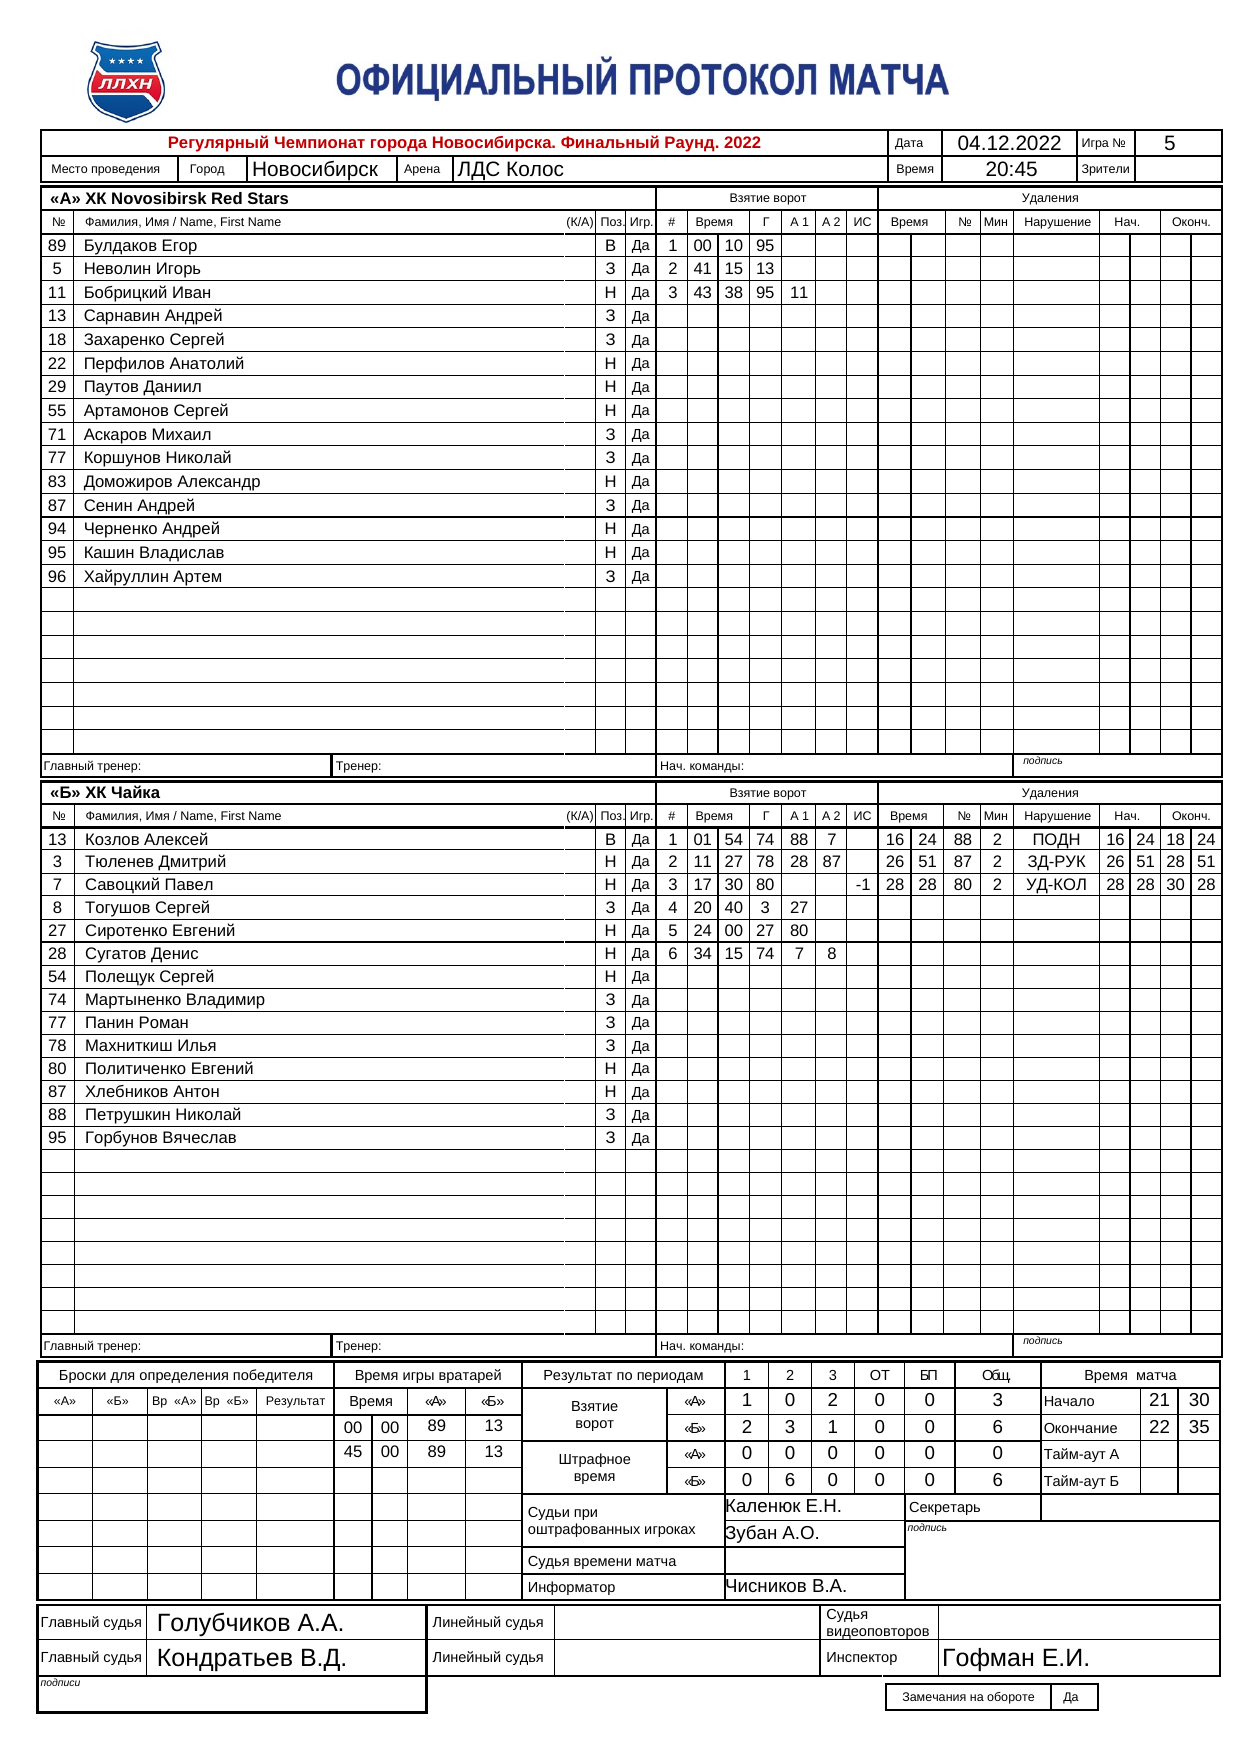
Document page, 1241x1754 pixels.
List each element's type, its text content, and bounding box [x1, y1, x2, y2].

table_cell [750, 612, 781, 634]
table_cell Хайруллин Артем [74, 565, 564, 587]
table_cell [1100, 305, 1129, 327]
table_cell [657, 470, 687, 493]
table_cell [1161, 541, 1190, 564]
table_cell [1161, 966, 1190, 987]
table_header Взятие ворот [657, 783, 877, 803]
table_cell 71 [42, 423, 73, 445]
table_cell [981, 281, 1013, 303]
table_cell [816, 1104, 846, 1126]
table_cell Чисников В.А. [726, 1575, 904, 1599]
table_cell [981, 1058, 1013, 1079]
table_cell [555, 1640, 819, 1675]
table_cell 87 [816, 850, 846, 872]
table_cell 11 [782, 281, 815, 303]
table_cell [981, 1127, 1013, 1149]
table_cell [688, 1288, 717, 1310]
table_cell [657, 518, 687, 540]
table_cell [1161, 1012, 1190, 1033]
table_cell [688, 305, 717, 327]
table_cell [944, 1173, 980, 1195]
table_cell [847, 636, 877, 658]
table_cell [981, 730, 1013, 753]
table_cell [657, 1081, 687, 1103]
table_cell [782, 1311, 815, 1333]
table_cell [750, 707, 781, 729]
table_cell [1014, 541, 1099, 564]
table_cell 8 [42, 896, 74, 918]
table_cell [782, 494, 815, 516]
table_cell [688, 989, 717, 1011]
table_cell [688, 1012, 717, 1033]
table_cell [879, 943, 910, 964]
table_cell 0 [769, 1442, 811, 1467]
table_cell [944, 1242, 980, 1264]
table_cell Да [626, 328, 655, 351]
table_cell ПОДН [1014, 829, 1099, 849]
table_cell Информатор [523, 1575, 724, 1599]
table_cell [1014, 1242, 1099, 1264]
table_cell [782, 235, 815, 256]
table_cell [1131, 588, 1160, 611]
table_cell [1192, 328, 1221, 351]
table_cell [879, 541, 910, 564]
table_cell З [596, 1127, 625, 1149]
table_cell 28 [1192, 874, 1221, 895]
table_cell [750, 1196, 781, 1218]
table_cell [879, 399, 910, 422]
table_cell [1100, 683, 1129, 706]
table_cell З [596, 1012, 625, 1033]
table_cell 0 [905, 1415, 954, 1440]
table_cell [1100, 376, 1129, 398]
table_cell [1131, 423, 1160, 445]
table_cell [626, 683, 655, 706]
table_cell 7 [816, 829, 846, 849]
table_cell [466, 1468, 521, 1493]
table_cell [847, 1242, 877, 1264]
table_cell Н [596, 352, 625, 374]
table_cell [688, 1058, 717, 1079]
table_cell [782, 1150, 815, 1172]
table_cell [944, 943, 980, 964]
table_cell Нач. [1100, 805, 1160, 826]
table_cell [782, 305, 815, 327]
table_cell [847, 943, 877, 964]
table_cell 2 [657, 257, 687, 280]
table_cell [879, 1219, 910, 1241]
table_cell [981, 636, 1013, 658]
table_cell [1014, 1127, 1099, 1149]
table_cell [1192, 257, 1221, 280]
table_cell Захаренко Сергей [74, 328, 564, 351]
table_cell [1161, 1104, 1190, 1126]
table_cell [1192, 305, 1221, 327]
table_cell [1192, 1219, 1221, 1241]
table_cell [879, 1242, 910, 1264]
table_cell [912, 659, 945, 682]
table_cell 45 [335, 1441, 371, 1467]
table_cell Да [626, 1127, 655, 1149]
table_cell [1100, 1219, 1129, 1241]
table_cell [657, 683, 687, 706]
table_cell [847, 1311, 877, 1333]
table_cell Да [626, 446, 655, 469]
table_cell [719, 376, 749, 398]
table_cell [42, 588, 73, 611]
table_cell А 1 [782, 805, 815, 826]
table_cell [847, 1150, 877, 1172]
table_cell [1192, 1012, 1221, 1033]
table_cell Поз. [596, 805, 625, 826]
table_cell [750, 470, 781, 493]
table_cell Неволин Игорь [74, 257, 564, 280]
table_header 1 [726, 1363, 768, 1387]
table_cell [816, 376, 846, 398]
table_cell [879, 1058, 910, 1079]
table_cell 35 [1179, 1415, 1219, 1440]
table_cell [1161, 565, 1190, 587]
table_cell [1161, 1081, 1190, 1103]
table_cell Да [626, 305, 655, 327]
table_cell [688, 1196, 717, 1218]
table_cell [1131, 352, 1160, 374]
table_cell 28 [879, 874, 910, 895]
table_cell Н [596, 376, 625, 398]
table_cell [408, 1468, 465, 1493]
table_cell [1131, 896, 1160, 918]
table_cell [782, 612, 815, 634]
table_cell 13 [750, 257, 781, 280]
table_cell 51 [912, 850, 943, 872]
table_cell [1161, 943, 1190, 964]
table_cell [847, 1127, 877, 1149]
table_cell [75, 1219, 564, 1241]
table_cell Н [596, 1058, 625, 1079]
table_cell Штрафное время [523, 1442, 666, 1493]
table_cell [847, 966, 877, 987]
table_cell Да [626, 376, 655, 398]
table_cell 1 [657, 829, 687, 849]
table_cell [912, 1104, 943, 1126]
table_cell [816, 588, 846, 611]
table_cell [1100, 423, 1129, 445]
table_cell [750, 1173, 781, 1195]
table_cell [782, 1035, 815, 1057]
table_cell [565, 612, 595, 634]
table_cell [719, 518, 749, 540]
table_cell [335, 1521, 371, 1546]
table_cell [750, 683, 781, 706]
table_cell 1 [657, 235, 687, 256]
table_cell [1192, 1265, 1221, 1287]
table_cell [782, 1265, 815, 1287]
table_cell [750, 494, 781, 516]
table_cell Да [626, 829, 655, 849]
table_cell [657, 1035, 687, 1057]
table_cell [719, 636, 749, 658]
table_cell 74 [42, 989, 74, 1011]
table_cell Да [626, 257, 655, 280]
table_cell 6 [956, 1468, 1040, 1493]
table_cell 8 [816, 943, 846, 964]
table_cell «А» [668, 1442, 724, 1467]
table_cell [1161, 235, 1190, 256]
table_cell [847, 920, 877, 941]
table_cell Тайм-аут А [1042, 1441, 1140, 1467]
table_cell [981, 1081, 1013, 1103]
table_cell [75, 1311, 564, 1333]
table_cell [981, 1196, 1013, 1218]
table_cell [1100, 541, 1129, 564]
table_cell [879, 636, 910, 658]
table_cell [944, 1150, 980, 1172]
table_cell [657, 707, 687, 729]
table_cell [750, 1311, 781, 1333]
table_cell 88 [944, 829, 980, 849]
table_cell [816, 636, 846, 658]
table_cell 00 [373, 1441, 407, 1467]
table_cell Гофман Е.И. [939, 1640, 1219, 1675]
table_cell [565, 1104, 595, 1126]
table_cell [879, 1173, 910, 1195]
table_cell [1014, 1081, 1099, 1103]
table_cell [75, 1173, 564, 1195]
table_cell [782, 446, 815, 469]
table_cell [657, 989, 687, 1011]
table_cell [782, 1081, 815, 1103]
table_cell [782, 1219, 815, 1241]
table_cell 27 [42, 920, 74, 941]
table_cell [750, 1081, 781, 1103]
table_header Результат по периодам [523, 1363, 724, 1387]
table_cell [1014, 1058, 1099, 1079]
table_cell [1192, 281, 1221, 303]
table_cell [565, 588, 595, 611]
table_cell 30 [719, 874, 749, 895]
table_cell 0 [905, 1468, 954, 1493]
table_cell [1100, 588, 1129, 611]
table_cell Нач. команды: [657, 1335, 1012, 1356]
table_cell [1161, 328, 1190, 351]
table_cell [847, 659, 877, 682]
table_cell [1192, 1150, 1221, 1172]
table_cell Секретарь [906, 1495, 1040, 1520]
table_cell [1014, 305, 1099, 327]
table_cell [74, 612, 564, 634]
table_header БП [905, 1363, 954, 1387]
table_cell [1100, 966, 1129, 987]
table_cell Судья времени матча [523, 1548, 724, 1573]
table_cell Черненко Андрей [74, 518, 564, 540]
table_cell [981, 1219, 1013, 1241]
table_cell [1192, 683, 1221, 706]
table_cell [408, 1521, 465, 1546]
table_cell [1100, 470, 1129, 493]
table_cell [1014, 376, 1099, 398]
table_cell Г [750, 211, 781, 233]
table_cell # [657, 805, 687, 826]
table_cell [1014, 1265, 1099, 1287]
table_cell [1131, 1058, 1160, 1079]
table_cell [883, 1677, 1220, 1681]
table_cell [1100, 1288, 1129, 1310]
table_cell [1100, 1012, 1129, 1033]
table_cell 13 [42, 305, 73, 327]
table_header Взятие ворот [657, 188, 877, 209]
table_cell [1131, 989, 1160, 1011]
table_cell 95 [750, 281, 781, 303]
table_cell [944, 1265, 980, 1287]
table_cell [626, 588, 655, 611]
table_cell [596, 1196, 625, 1218]
table_cell [657, 1012, 687, 1033]
table_header Замечания на обороте [887, 1685, 1050, 1709]
table_cell [565, 305, 595, 327]
table_cell [946, 257, 980, 280]
table_cell [1192, 1242, 1221, 1264]
table_cell Тайм-аут Б [1042, 1468, 1140, 1493]
table_cell [1131, 1012, 1160, 1033]
table_cell 28 [1161, 850, 1190, 872]
table_cell 0 [855, 1468, 904, 1493]
table_cell [688, 446, 717, 469]
table_cell [782, 541, 815, 564]
table_cell Зрители [1078, 157, 1134, 181]
table_cell [42, 1242, 74, 1264]
table_cell Линейный судья [428, 1640, 554, 1675]
table_cell [879, 352, 910, 374]
table_cell [1014, 399, 1099, 422]
table_cell [719, 989, 749, 1011]
table_cell 3 [956, 1389, 1040, 1413]
table_cell [912, 1265, 943, 1287]
table_cell [1192, 494, 1221, 516]
table_cell Зубан А.О. [726, 1521, 904, 1546]
table_cell 88 [782, 829, 815, 849]
table_cell 0 [855, 1442, 904, 1467]
table_cell [1161, 423, 1190, 445]
table_header 5 [1136, 131, 1221, 155]
table_cell [688, 707, 717, 729]
table_cell [750, 1219, 781, 1241]
table_cell Савоцкий Павел [75, 874, 564, 895]
table_cell З [596, 565, 625, 587]
table_cell [1192, 1035, 1221, 1057]
table_cell [750, 518, 781, 540]
table_header 04.12.2022 [943, 131, 1076, 155]
table_cell [719, 494, 749, 516]
table_cell [688, 588, 717, 611]
table_cell [39, 1574, 92, 1599]
table_cell 22 [42, 352, 73, 374]
table_cell [1100, 612, 1129, 634]
table_header Удаления [879, 188, 1221, 209]
table_cell [912, 328, 945, 351]
table_cell [719, 1035, 749, 1057]
table_cell [946, 470, 980, 493]
table_cell № [42, 211, 73, 233]
table_cell [42, 1150, 74, 1172]
table_cell [657, 328, 687, 351]
table_cell 26 [879, 850, 910, 872]
table_cell [879, 588, 910, 611]
table_cell [816, 423, 846, 445]
table_cell [565, 1196, 595, 1218]
table_cell [565, 896, 595, 918]
table_cell [42, 636, 73, 658]
table_cell [565, 328, 595, 351]
table_cell [1192, 1288, 1221, 1310]
table_cell [981, 943, 1013, 964]
table_cell Козлов Алексей [75, 829, 564, 849]
table_cell [565, 966, 595, 987]
table_cell [1131, 683, 1160, 706]
table_cell 41 [688, 257, 717, 280]
table_cell [719, 541, 749, 564]
table_cell [1131, 636, 1160, 658]
table_cell [879, 257, 910, 280]
table_cell [912, 257, 945, 280]
table_cell 15 [719, 943, 749, 964]
table_cell [1100, 989, 1129, 1011]
table_cell [1100, 235, 1129, 256]
table_cell З [596, 328, 625, 351]
table_cell З [596, 494, 625, 516]
table_cell [335, 1574, 371, 1599]
table_cell [946, 565, 980, 587]
table_cell [657, 588, 687, 611]
table_cell Н [596, 1081, 625, 1103]
table_cell Н [596, 399, 625, 422]
table_cell [1192, 1311, 1221, 1333]
table_cell [1131, 1242, 1160, 1264]
table_cell [565, 1127, 595, 1149]
table_cell [565, 1058, 595, 1079]
table_cell № [944, 805, 980, 826]
table_cell [1136, 157, 1221, 181]
table_cell Да [626, 850, 655, 872]
table_cell [1131, 235, 1160, 256]
table_cell [428, 1677, 882, 1711]
table_cell [1161, 1311, 1190, 1333]
table_cell [42, 659, 73, 682]
table_cell Поз. [596, 211, 625, 233]
table_cell Да [626, 943, 655, 964]
table_cell [816, 1196, 846, 1218]
table_cell [912, 896, 943, 918]
table_cell [719, 1196, 749, 1218]
table_cell 0 [726, 1442, 768, 1467]
table_cell [782, 565, 815, 587]
table_cell [657, 423, 687, 445]
table_cell [879, 989, 910, 1011]
table_cell 2 [726, 1415, 768, 1440]
table_cell Да [626, 494, 655, 516]
table_cell [782, 1058, 815, 1079]
table_cell [1192, 707, 1221, 729]
table_cell [1100, 446, 1129, 469]
table_cell [1192, 565, 1221, 587]
table_cell [981, 920, 1013, 941]
table_cell Да [626, 470, 655, 493]
table_cell [879, 518, 910, 540]
table_cell [565, 376, 595, 398]
table_cell [782, 730, 815, 753]
table_cell [657, 1219, 687, 1241]
table_cell [1192, 1081, 1221, 1103]
table_cell [912, 1219, 943, 1241]
table_cell [626, 636, 655, 658]
table_cell [1131, 659, 1160, 682]
table_cell Да [626, 281, 655, 303]
table_cell [981, 1265, 1013, 1287]
table_cell [912, 376, 945, 398]
table_cell [1192, 541, 1221, 564]
table_cell [1161, 588, 1190, 611]
table_cell [750, 565, 781, 587]
table_cell [1131, 470, 1160, 493]
table_cell Новосибирск [248, 157, 396, 181]
table_cell [912, 707, 945, 729]
table_cell [565, 541, 595, 564]
table_cell 83 [42, 470, 73, 493]
table_cell З [596, 305, 625, 327]
table_cell [719, 423, 749, 445]
table_cell [944, 966, 980, 987]
table_cell подпись [1014, 1335, 1221, 1356]
table_cell Да [626, 518, 655, 540]
table_cell 13 [466, 1441, 521, 1467]
table_cell [719, 1104, 749, 1126]
table_cell [1192, 376, 1221, 398]
table_cell [1192, 1173, 1221, 1195]
table_cell [1014, 707, 1099, 729]
table_cell 00 [335, 1416, 371, 1440]
table_cell [657, 446, 687, 469]
table_header «А» ХК Novosibirsk Red Stars [42, 188, 655, 209]
table_cell [1131, 707, 1160, 729]
table_cell [847, 352, 877, 374]
table_cell В [596, 829, 625, 849]
table_cell [946, 588, 980, 611]
table_cell 0 [905, 1442, 954, 1467]
table_cell «Б » [466, 1389, 521, 1413]
table_cell [719, 328, 749, 351]
table_cell 3 [42, 850, 74, 872]
table_cell [750, 1288, 781, 1310]
table_cell Петрушкин Николай [75, 1104, 564, 1126]
table_cell 0 [726, 1468, 768, 1493]
table_cell [1161, 612, 1190, 634]
table_cell [688, 1081, 717, 1103]
table_header Игра № [1078, 131, 1134, 155]
table_cell [688, 1150, 717, 1172]
table_cell [1192, 352, 1221, 374]
table_cell 78 [42, 1035, 74, 1057]
table_cell [1192, 1058, 1221, 1079]
table_cell [782, 470, 815, 493]
table_cell [1014, 943, 1099, 964]
table_cell [1100, 328, 1129, 351]
table_cell [565, 1242, 595, 1264]
table_cell [946, 659, 980, 682]
table_cell [626, 1265, 655, 1287]
table_cell [1100, 730, 1129, 753]
table_cell [1014, 1173, 1099, 1195]
table_cell 30 [1179, 1389, 1219, 1413]
table_cell [335, 1468, 371, 1493]
table_cell [750, 1012, 781, 1033]
table_cell [782, 1127, 815, 1149]
table_cell № [42, 805, 74, 826]
table_cell Доможиров Александр [74, 470, 564, 493]
table_cell [688, 1104, 717, 1126]
table_cell 4 [657, 896, 687, 918]
table_cell Н [596, 874, 625, 895]
table_cell [688, 659, 717, 682]
table_cell [816, 1242, 846, 1264]
table_cell Арена [398, 157, 452, 181]
table_cell [782, 1288, 815, 1310]
table_cell [42, 1265, 74, 1287]
table_cell [944, 989, 980, 1011]
table_cell [816, 1150, 846, 1172]
table_cell [981, 1173, 1013, 1195]
table_cell [596, 636, 625, 658]
table_cell [42, 1196, 74, 1218]
table_cell [657, 376, 687, 398]
table_cell [981, 328, 1013, 351]
table_cell [912, 1081, 943, 1103]
table_cell [1192, 1196, 1221, 1218]
table_cell Н [596, 281, 625, 303]
table_cell 10 [719, 235, 749, 256]
table_cell [1100, 1127, 1129, 1149]
table_cell [912, 1127, 943, 1149]
table_cell [981, 966, 1013, 987]
table_cell [981, 896, 1013, 918]
table_cell [750, 1058, 781, 1079]
table_cell Панин Роман [75, 1012, 564, 1033]
table_cell Вр «Б» [202, 1389, 256, 1413]
table_cell [912, 1196, 943, 1218]
table_cell З [596, 423, 625, 445]
table_cell [1161, 1127, 1190, 1149]
table_cell [1100, 518, 1129, 540]
table_cell [847, 565, 877, 587]
table_cell [946, 730, 980, 753]
table_cell [565, 1173, 595, 1195]
table_cell 21 [1141, 1389, 1177, 1413]
table_cell [847, 707, 877, 729]
table_cell А 1 [782, 211, 815, 233]
table_cell [1131, 943, 1160, 964]
table_cell [879, 328, 910, 351]
table_cell [750, 659, 781, 682]
table_cell [1131, 1035, 1160, 1057]
table_cell Нарушение [1014, 211, 1099, 233]
table_cell [596, 1150, 625, 1172]
table_cell [816, 235, 846, 256]
table_cell [688, 328, 717, 351]
table_cell [750, 446, 781, 469]
table_cell [565, 281, 595, 303]
table_cell [782, 636, 815, 658]
table_cell 77 [42, 446, 73, 469]
table_cell [657, 1173, 687, 1195]
table_cell «А» [39, 1389, 92, 1413]
table_cell [657, 636, 687, 658]
table_cell [782, 1242, 815, 1264]
table_cell [944, 1081, 980, 1103]
table_cell [42, 1311, 74, 1333]
table_header 3 [812, 1363, 854, 1387]
table_cell 6 [657, 943, 687, 964]
table_cell [565, 1035, 595, 1057]
table_cell Тренер: [333, 755, 655, 776]
table_cell З [596, 896, 625, 918]
table_cell 15 [719, 257, 749, 280]
table_cell 27 [750, 920, 781, 941]
table_cell [1131, 1265, 1160, 1287]
table_cell [847, 1012, 877, 1033]
table_cell 28 [42, 943, 74, 964]
table_cell [626, 612, 655, 634]
table_cell [688, 470, 717, 493]
table_cell [879, 1127, 910, 1149]
table_cell А 2 [816, 805, 846, 826]
table_cell [816, 541, 846, 564]
table_cell [1161, 281, 1190, 303]
table_cell [1192, 1127, 1221, 1149]
table_cell З [596, 446, 625, 469]
table_cell З [596, 257, 625, 280]
table_cell Нарушение [1014, 805, 1099, 826]
table_cell [946, 352, 980, 374]
table_cell [1192, 423, 1221, 445]
table_cell Сугатов Денис [75, 943, 564, 964]
table_cell 24 [1131, 829, 1160, 849]
table_cell Н [596, 518, 625, 540]
table_cell [565, 1081, 595, 1103]
table_cell [657, 541, 687, 564]
table_cell [1131, 305, 1160, 327]
table_cell [912, 470, 945, 493]
table_cell [1131, 966, 1160, 987]
table_cell [657, 1265, 687, 1287]
table_cell [816, 707, 846, 729]
table_cell [750, 1127, 781, 1149]
table_cell [1014, 446, 1099, 469]
table_cell Н [596, 943, 625, 964]
table_cell [466, 1521, 521, 1546]
table_cell [912, 494, 945, 516]
table_cell [981, 1012, 1013, 1033]
table_cell [719, 1058, 749, 1079]
table_cell [688, 730, 717, 753]
table_cell 51 [1192, 850, 1221, 872]
table_cell 13 [42, 829, 74, 849]
table_cell [1014, 1288, 1099, 1310]
table_cell Да [626, 1058, 655, 1079]
table_cell [816, 565, 846, 587]
table_cell Главный тренер: [42, 755, 330, 776]
table_cell 95 [42, 541, 73, 564]
table_cell [719, 1173, 749, 1195]
table_cell [981, 470, 1013, 493]
table_cell [1131, 1311, 1160, 1333]
table_cell [1042, 1495, 1219, 1520]
table_cell «А» [668, 1389, 724, 1413]
table_cell [981, 1311, 1013, 1333]
table_cell [782, 683, 815, 706]
table_cell подпись [1014, 755, 1221, 776]
table_cell (К/А) [565, 805, 595, 826]
table_cell [688, 1265, 717, 1287]
table_cell [148, 1468, 201, 1493]
table_cell [750, 328, 781, 351]
table_cell [750, 1265, 781, 1287]
table_cell [782, 874, 815, 895]
table_cell [912, 305, 945, 327]
table_cell (К/А) [565, 211, 595, 233]
table_cell [257, 1547, 333, 1573]
table_cell [42, 612, 73, 634]
table_cell Фамилия, Имя / Name, First Name [74, 211, 565, 233]
table_cell 01 [688, 829, 717, 849]
table_cell «Б» [93, 1389, 147, 1413]
table_cell [1100, 943, 1129, 964]
table_cell [657, 966, 687, 987]
table_cell [1179, 1468, 1219, 1493]
table_cell [335, 1494, 371, 1520]
table_cell [944, 896, 980, 918]
table_cell [1161, 376, 1190, 398]
table_header Общ. [956, 1363, 1040, 1387]
table_header 2 [769, 1363, 811, 1387]
table_cell [946, 399, 980, 422]
table_cell [946, 235, 980, 256]
table_cell [1100, 1173, 1129, 1195]
table_cell [1161, 257, 1190, 280]
table_cell [1131, 518, 1160, 540]
table_cell [782, 376, 815, 398]
table_cell 89 [42, 235, 73, 256]
table_cell УД-КОЛ [1014, 874, 1099, 895]
table_cell 28 [912, 874, 943, 895]
table_cell [847, 423, 877, 445]
table_cell [912, 966, 943, 987]
table_cell [565, 730, 595, 753]
table_cell [944, 1311, 980, 1333]
table_cell [981, 707, 1013, 729]
table_cell Фамилия, Имя / Name, First Name [75, 805, 565, 826]
table_cell [373, 1574, 407, 1599]
table_cell [565, 850, 595, 872]
table_cell [816, 1012, 846, 1033]
table_cell Да [626, 235, 655, 256]
table_cell Н [596, 920, 625, 941]
table_cell 27 [782, 896, 815, 918]
table_cell [1131, 376, 1160, 398]
table_cell Да [626, 541, 655, 564]
table_cell Тюленев Дмитрий [75, 850, 564, 872]
table_cell 3 [769, 1415, 811, 1440]
table_cell [1192, 1104, 1221, 1126]
table_cell [408, 1574, 465, 1599]
table_cell Тренер: [333, 1335, 655, 1356]
table_cell 95 [42, 1127, 74, 1149]
table_cell [1100, 1150, 1129, 1172]
table_cell [750, 730, 781, 753]
table_cell [879, 1081, 910, 1103]
table_cell [816, 659, 846, 682]
table_cell [565, 446, 595, 469]
table_cell [565, 1219, 595, 1241]
table_cell # [657, 211, 687, 233]
table_cell [657, 1242, 687, 1264]
table_cell [1192, 989, 1221, 1011]
table_cell [981, 518, 1013, 540]
table_cell [879, 896, 910, 918]
table_cell [1161, 989, 1190, 1011]
table_cell [782, 588, 815, 611]
table_cell Судьи при оштрафованных игроках [523, 1495, 724, 1546]
table_cell [912, 281, 945, 303]
table_cell 00 [719, 920, 749, 941]
table_cell [1131, 257, 1160, 280]
table_cell [981, 257, 1013, 280]
table_cell [1014, 257, 1099, 280]
table_cell [408, 1547, 465, 1573]
table_cell [565, 1265, 595, 1287]
table_cell [981, 235, 1013, 256]
table_cell 38 [719, 281, 749, 303]
table_cell [75, 1150, 564, 1172]
table_cell 22 [1141, 1415, 1177, 1440]
table_cell [879, 1196, 910, 1218]
table_cell [750, 399, 781, 422]
table_cell 30 [1161, 874, 1190, 895]
table_cell [1131, 494, 1160, 516]
table_cell [816, 1035, 846, 1057]
table_cell [202, 1416, 256, 1440]
table_cell [93, 1547, 147, 1573]
table_cell [946, 707, 980, 729]
table_cell [981, 659, 1013, 682]
table_cell З [596, 1104, 625, 1126]
table_cell [879, 707, 910, 729]
table_cell Бобрицкий Иван [74, 281, 564, 303]
table_cell [750, 376, 781, 398]
table_cell 0 [905, 1389, 954, 1413]
table_cell [847, 376, 877, 398]
table_cell Да [626, 399, 655, 422]
table_cell [257, 1416, 333, 1440]
table_cell [1014, 423, 1099, 445]
table_cell Да [626, 423, 655, 445]
table_cell [1161, 1288, 1190, 1310]
table_cell Коршунов Николай [74, 446, 564, 469]
table_cell [1100, 1311, 1129, 1333]
table_cell [939, 1606, 1219, 1639]
table_cell [816, 874, 846, 895]
table_cell Тогушов Сергей [75, 896, 564, 918]
table_cell [39, 1521, 92, 1546]
table_cell [626, 1150, 655, 1172]
table_cell 1 [812, 1415, 854, 1440]
table_cell [912, 612, 945, 634]
table_cell [1179, 1441, 1219, 1467]
table_cell [912, 1173, 943, 1195]
table_cell [782, 423, 815, 445]
table_cell [1131, 281, 1160, 303]
table_cell [981, 989, 1013, 1011]
table_cell Взятие ворот [523, 1389, 666, 1440]
table_cell [1014, 1104, 1099, 1126]
table_cell 24 [688, 920, 717, 941]
table_cell Перфилов Анатолий [74, 352, 564, 374]
table_cell Время [889, 157, 941, 181]
table_cell [946, 281, 980, 303]
table_cell 51 [1131, 850, 1160, 872]
table_cell [944, 1058, 980, 1079]
table_cell [1161, 896, 1190, 918]
table_cell [596, 683, 625, 706]
table_cell [1100, 1196, 1129, 1218]
table_cell [565, 659, 595, 682]
table_cell [1161, 305, 1190, 327]
table_cell [912, 518, 945, 540]
table_cell [912, 352, 945, 374]
table_cell [657, 399, 687, 422]
table_cell 18 [1161, 829, 1190, 849]
table_cell [750, 541, 781, 564]
table_cell 20 [688, 896, 717, 918]
table_cell [782, 399, 815, 422]
table_cell [1161, 470, 1190, 493]
table_cell [1014, 328, 1099, 351]
table_cell [719, 1265, 749, 1287]
table_cell [847, 281, 877, 303]
table_cell [912, 1242, 943, 1264]
table_cell 00 [373, 1416, 407, 1440]
table_cell «Б» [668, 1468, 724, 1493]
table_cell [1014, 730, 1099, 753]
table_cell 0 [812, 1442, 854, 1467]
table_cell Начало [1042, 1389, 1140, 1413]
table_cell [981, 305, 1013, 327]
table_cell [257, 1494, 333, 1520]
table_cell [1014, 518, 1099, 540]
table_cell [879, 565, 910, 587]
table_cell 55 [42, 399, 73, 422]
table_cell [39, 1441, 92, 1467]
table_cell [946, 612, 980, 634]
table_cell 3 [657, 874, 687, 895]
table_cell [750, 423, 781, 445]
table_cell Н [596, 850, 625, 872]
table_cell [74, 588, 564, 611]
table_cell [816, 1173, 846, 1195]
table_cell [1161, 1219, 1190, 1241]
table_cell [981, 446, 1013, 469]
table_cell [847, 541, 877, 564]
table_cell 43 [688, 281, 717, 303]
table_cell [1100, 896, 1129, 918]
table_cell [879, 423, 910, 445]
table_cell 54 [42, 966, 74, 987]
table_cell [912, 1012, 943, 1033]
table_cell 2 [981, 829, 1013, 849]
table_cell [912, 1311, 943, 1333]
table_cell [688, 683, 717, 706]
table_cell [944, 1288, 980, 1310]
table_cell [981, 376, 1013, 398]
table_cell [42, 683, 73, 706]
table_cell [782, 518, 815, 540]
table_cell [816, 989, 846, 1011]
table_cell [946, 305, 980, 327]
table_cell 80 [944, 874, 980, 895]
table_cell 20:45 [943, 157, 1076, 181]
table_cell [1161, 1035, 1190, 1057]
table_cell [688, 541, 717, 564]
table_cell Кондратьев В.Д. [147, 1640, 425, 1675]
table_cell Да [626, 896, 655, 918]
table_cell [657, 1196, 687, 1218]
table_header Время игры вратарей [335, 1363, 521, 1387]
table_cell ИС [847, 211, 877, 233]
table_cell 18 [42, 328, 73, 351]
table_cell [148, 1547, 201, 1573]
table_cell [373, 1547, 407, 1573]
table_cell [847, 730, 877, 753]
table_cell [981, 1035, 1013, 1057]
table_cell [1014, 588, 1099, 611]
table_cell [879, 730, 910, 753]
table_cell [816, 920, 846, 941]
table_cell 0 [769, 1389, 811, 1413]
table_cell [257, 1521, 333, 1546]
table_cell [466, 1494, 521, 1520]
table_cell [1100, 1104, 1129, 1126]
table_cell [1192, 446, 1221, 469]
table_cell [93, 1494, 147, 1520]
table_cell 27 [719, 850, 749, 872]
table_cell [912, 446, 945, 469]
table_cell [879, 612, 910, 634]
table_cell № [946, 211, 980, 233]
table_cell 40 [719, 896, 749, 918]
table_cell [750, 588, 781, 611]
table_cell [816, 399, 846, 422]
table_cell [750, 1150, 781, 1172]
table_cell [816, 352, 846, 374]
table_cell [657, 612, 687, 634]
table_cell [719, 966, 749, 987]
table_cell [688, 423, 717, 445]
table_cell [1100, 281, 1129, 303]
table_cell Вр «А» [148, 1389, 201, 1413]
table_cell 87 [42, 1081, 74, 1103]
table_cell Результат [257, 1389, 333, 1413]
table_header Время матча [1042, 1363, 1219, 1387]
table_cell [626, 1242, 655, 1264]
table_cell [726, 1548, 904, 1573]
table_cell [912, 423, 945, 445]
table_header ОТ [855, 1363, 904, 1387]
table_cell [719, 1219, 749, 1241]
table_cell [946, 376, 980, 398]
table_cell [1192, 920, 1221, 941]
table_cell Да [626, 1081, 655, 1103]
table_cell [688, 1035, 717, 1057]
table_cell [596, 1265, 625, 1287]
table_cell [719, 446, 749, 469]
table_cell [1014, 494, 1099, 516]
table_cell [981, 399, 1013, 422]
table_cell [657, 1104, 687, 1126]
table_cell [335, 1547, 371, 1573]
table_cell [719, 305, 749, 327]
table_cell [688, 565, 717, 587]
table_cell [93, 1441, 147, 1467]
table_cell [719, 1081, 749, 1103]
table_cell [946, 494, 980, 516]
table_cell А 2 [816, 211, 846, 233]
table_cell [626, 659, 655, 682]
table_cell Кашин Владислав [74, 541, 564, 564]
table_cell [657, 1150, 687, 1172]
table_cell 87 [42, 494, 73, 516]
table_cell [1161, 659, 1190, 682]
table_cell [847, 1058, 877, 1079]
table_cell [75, 1242, 564, 1264]
table_cell [1131, 920, 1160, 941]
table_cell [565, 707, 595, 729]
table_cell [1100, 1058, 1129, 1079]
picture [5, 28, 1179, 129]
table_cell [466, 1547, 521, 1573]
table_cell [75, 1288, 564, 1310]
table_cell [879, 494, 910, 516]
table_cell [1014, 989, 1099, 1011]
table_cell [1131, 1219, 1160, 1241]
table_cell [42, 730, 73, 753]
table_cell [782, 1173, 815, 1195]
table_cell [1014, 1035, 1099, 1057]
table_cell [93, 1574, 147, 1599]
table_cell [879, 1311, 910, 1333]
table_cell [565, 518, 595, 540]
table_cell [1192, 943, 1221, 964]
table_cell Сарнавин Андрей [74, 305, 564, 327]
table_cell [657, 730, 687, 753]
table_cell ИС [847, 805, 877, 826]
table_cell подпись [906, 1522, 1219, 1599]
table_cell [847, 1035, 877, 1057]
table_cell Время [879, 805, 943, 826]
table_cell [1161, 1058, 1190, 1079]
table_cell 74 [750, 829, 781, 849]
table_cell 00 [688, 235, 717, 256]
table_cell Главный судья [39, 1606, 146, 1639]
table_cell 26 [1100, 850, 1129, 872]
table_cell [847, 257, 877, 280]
table_cell [1131, 399, 1160, 422]
table_cell В [596, 235, 625, 256]
table_cell [202, 1574, 256, 1599]
table_cell [750, 1035, 781, 1057]
table_cell [1100, 352, 1129, 374]
table_cell [946, 518, 980, 540]
table_cell [1192, 636, 1221, 658]
table_cell [847, 1219, 877, 1241]
table_cell [912, 730, 945, 753]
table_cell [782, 352, 815, 374]
table_cell [847, 235, 877, 256]
table_cell подписи [39, 1677, 425, 1711]
table_cell [719, 1311, 749, 1333]
table_cell [1014, 565, 1099, 587]
table_cell [596, 1242, 625, 1264]
table_cell [42, 1173, 74, 1195]
table_cell [466, 1574, 521, 1599]
table_cell [944, 1012, 980, 1033]
table_cell [847, 305, 877, 327]
table_cell [565, 989, 595, 1011]
table_cell [750, 305, 781, 327]
table_cell [719, 1150, 749, 1172]
table_cell Да [626, 989, 655, 1011]
table_cell [39, 1547, 92, 1573]
table_cell [1161, 730, 1190, 753]
table_cell [981, 494, 1013, 516]
table_cell [816, 730, 846, 753]
table_cell [1100, 659, 1129, 682]
table_cell [981, 1242, 1013, 1264]
table_cell [688, 1219, 717, 1241]
table_cell [626, 1219, 655, 1241]
table_cell [626, 1288, 655, 1310]
table_cell [946, 541, 980, 564]
table_cell 0 [855, 1389, 904, 1413]
table_cell 3 [657, 281, 687, 303]
table_cell [946, 423, 980, 445]
table_cell [596, 707, 625, 729]
table_cell 5 [657, 920, 687, 941]
table_cell 6 [956, 1415, 1040, 1440]
table_cell [565, 470, 595, 493]
table_cell [39, 1416, 92, 1440]
table_cell [1100, 1242, 1129, 1264]
table_cell [688, 1242, 717, 1264]
table_cell [750, 1104, 781, 1126]
table_cell Да [626, 1012, 655, 1033]
table_cell [39, 1468, 92, 1493]
table_cell [565, 1150, 595, 1172]
table_cell [1100, 1265, 1129, 1287]
table_cell [719, 730, 749, 753]
table_cell [93, 1416, 147, 1440]
table_cell [1100, 636, 1129, 658]
table_cell Паутов Даниил [74, 376, 564, 398]
table_cell [719, 352, 749, 374]
table_cell [1161, 1173, 1190, 1195]
table_cell [946, 636, 980, 658]
table_cell [816, 1058, 846, 1079]
table_cell [879, 376, 910, 398]
table_cell [981, 423, 1013, 445]
table_cell 28 [782, 850, 815, 872]
table_cell Нач. команды: [657, 755, 1012, 776]
table_cell [912, 1035, 943, 1057]
table_cell Нач. [1100, 211, 1160, 233]
table_cell [74, 636, 564, 658]
table_cell Сенин Андрей [74, 494, 564, 516]
table_cell [879, 470, 910, 493]
table_cell [981, 565, 1013, 587]
table_cell [1131, 541, 1160, 564]
table_cell 13 [466, 1416, 521, 1440]
table_cell 0 [956, 1442, 1040, 1467]
table_cell [1161, 494, 1190, 516]
table_cell 2 [981, 874, 1013, 895]
table_cell [1131, 565, 1160, 587]
table_cell Каленюк Е.Н. [726, 1495, 904, 1520]
table_cell 54 [719, 829, 749, 849]
table_cell [1131, 1196, 1160, 1218]
table_cell [1161, 707, 1190, 729]
table_cell Время [335, 1389, 407, 1413]
table_cell 89 [408, 1441, 465, 1467]
table_cell [912, 989, 943, 1011]
table_cell [657, 659, 687, 682]
table_cell [202, 1468, 256, 1493]
table_cell [816, 446, 846, 469]
table_cell [847, 1104, 877, 1126]
table_cell Н [596, 966, 625, 987]
table_cell [981, 683, 1013, 706]
table_cell Да [626, 874, 655, 895]
table_cell [1141, 1441, 1177, 1467]
table_cell [847, 896, 877, 918]
table_cell [1100, 1035, 1129, 1057]
table_cell [879, 281, 910, 303]
table_cell Да [626, 920, 655, 941]
table_cell Г [750, 805, 781, 826]
table_cell Да [626, 966, 655, 987]
table_cell [1192, 966, 1221, 987]
table_cell Сиротенко Евгений [75, 920, 564, 941]
table_cell [782, 1104, 815, 1126]
table_cell 77 [42, 1012, 74, 1033]
table_cell Да [626, 565, 655, 587]
table_cell [912, 541, 945, 564]
table_cell [596, 1311, 625, 1333]
table_cell 29 [42, 376, 73, 398]
table_cell «Б» [668, 1415, 724, 1440]
table_cell [719, 565, 749, 587]
table_cell Махниткиш Илья [75, 1035, 564, 1057]
table_cell [148, 1574, 201, 1599]
table_cell [946, 446, 980, 469]
table_cell Н [596, 541, 625, 564]
table_cell [565, 1012, 595, 1033]
table_cell [981, 352, 1013, 374]
table_cell [847, 494, 877, 516]
table_cell [1014, 281, 1099, 303]
table_cell [1014, 920, 1099, 941]
table_cell [879, 235, 910, 256]
table_cell [719, 1012, 749, 1033]
table_cell Мин [981, 805, 1013, 826]
table_cell [1100, 565, 1129, 587]
table_cell [1131, 612, 1160, 634]
table_cell [847, 683, 877, 706]
table_cell Игр. [626, 805, 655, 826]
table_cell [74, 683, 564, 706]
table_cell [565, 636, 595, 658]
table_cell [1100, 707, 1129, 729]
table_cell [596, 612, 625, 634]
table_cell [944, 1127, 980, 1149]
table_cell [1100, 1081, 1129, 1103]
table_cell [782, 707, 815, 729]
table_cell [1192, 612, 1221, 634]
table_cell [981, 1104, 1013, 1126]
table_cell [596, 588, 625, 611]
table_cell 88 [42, 1104, 74, 1126]
table_cell [816, 470, 846, 493]
table_cell [75, 1265, 564, 1287]
table_cell [93, 1521, 147, 1546]
table_cell [719, 1242, 749, 1264]
table_cell Время [688, 211, 749, 233]
table_cell 94 [42, 518, 73, 540]
table_cell [565, 1288, 595, 1310]
table_header Дата [889, 131, 941, 155]
table_cell [847, 1196, 877, 1218]
table_cell [596, 1288, 625, 1310]
table_cell [1192, 730, 1221, 753]
table_cell [750, 989, 781, 1011]
table_cell Инспектор [821, 1640, 938, 1675]
table_cell Город [179, 157, 246, 181]
table_cell [879, 683, 910, 706]
table_cell [148, 1441, 201, 1467]
table_cell [944, 1104, 980, 1126]
table_cell [93, 1468, 147, 1493]
table_cell [42, 1288, 74, 1310]
table_cell [657, 1058, 687, 1079]
table_cell [596, 659, 625, 682]
table_cell [1014, 636, 1099, 658]
table_cell [816, 1311, 846, 1333]
table_cell [74, 707, 564, 729]
table_cell [912, 588, 945, 611]
table_cell ЗД-РУК [1014, 850, 1099, 872]
table_cell [1131, 1127, 1160, 1149]
table_cell 24 [1192, 829, 1221, 849]
table_cell [816, 966, 846, 987]
table_cell [565, 423, 595, 445]
table_cell [847, 612, 877, 634]
table_cell 5 [42, 257, 73, 280]
table_cell [847, 518, 877, 540]
table_cell [816, 1081, 846, 1103]
table_cell 11 [42, 281, 73, 303]
table_cell [688, 399, 717, 422]
table_cell [202, 1494, 256, 1520]
table_cell [688, 518, 717, 540]
table_cell [42, 707, 73, 729]
table_cell [1014, 1012, 1099, 1033]
table_cell Да [626, 1035, 655, 1057]
table_cell Окончание [1042, 1415, 1140, 1440]
table_cell 16 [1100, 829, 1129, 849]
table_cell [1192, 659, 1221, 682]
table_cell [565, 829, 595, 849]
table_cell [879, 446, 910, 469]
table_cell [202, 1547, 256, 1573]
table_cell [847, 829, 877, 849]
table_cell [1161, 920, 1190, 941]
table_cell [816, 896, 846, 918]
table_cell З [596, 989, 625, 1011]
table_cell [657, 1311, 687, 1333]
table_cell 17 [688, 874, 717, 895]
table_cell [596, 1219, 625, 1241]
table_cell [816, 328, 846, 351]
table_cell [148, 1416, 201, 1440]
table_cell [1014, 1219, 1099, 1241]
table_cell [719, 612, 749, 634]
table_cell [1161, 1265, 1190, 1287]
table_cell Судья видеоповторов [821, 1606, 938, 1639]
table_cell [657, 1127, 687, 1149]
table_cell З [596, 1035, 625, 1057]
table_cell [1014, 1311, 1099, 1333]
table_cell [626, 707, 655, 729]
table_cell [847, 588, 877, 611]
table_cell [1131, 328, 1160, 351]
table_cell [373, 1494, 407, 1520]
table_cell [750, 352, 781, 374]
table_cell [1014, 235, 1099, 256]
table_cell [847, 1265, 877, 1287]
table_cell [688, 1173, 717, 1195]
table_header Да [1052, 1685, 1097, 1709]
table_cell [202, 1521, 256, 1546]
table_cell [626, 1173, 655, 1195]
table_cell Главный тренер: [42, 1335, 330, 1356]
table_cell [847, 446, 877, 469]
table_cell 0 [812, 1468, 854, 1493]
table_cell [1014, 612, 1099, 634]
table_cell [565, 943, 595, 964]
table_cell Да [626, 1104, 655, 1126]
table_cell [782, 328, 815, 351]
table_cell [816, 518, 846, 540]
table_cell 74 [750, 943, 781, 964]
table_cell [719, 1288, 749, 1310]
table_cell [1100, 494, 1129, 516]
table_cell [688, 376, 717, 398]
table_cell [74, 730, 564, 753]
table_cell [688, 1311, 717, 1333]
table_cell [257, 1574, 333, 1599]
table_cell 78 [750, 850, 781, 872]
table_cell [42, 1219, 74, 1241]
table_cell [816, 1219, 846, 1241]
table_cell [944, 1035, 980, 1057]
table_cell [816, 494, 846, 516]
table_header Броски для определения победителя [39, 1363, 333, 1387]
table_cell Мартыненко Владимир [75, 989, 564, 1011]
table_cell [946, 328, 980, 351]
table_cell [816, 612, 846, 634]
table_cell [596, 730, 625, 753]
table_cell [688, 636, 717, 658]
table_cell [596, 1173, 625, 1195]
table_cell [1014, 659, 1099, 682]
table_cell [981, 588, 1013, 611]
table_cell «А» [408, 1389, 465, 1413]
table_cell [816, 683, 846, 706]
table_cell [782, 966, 815, 987]
table_cell [74, 659, 564, 682]
table_cell [879, 966, 910, 987]
table_cell [879, 305, 910, 327]
table_cell [1100, 920, 1129, 941]
table_cell [1014, 1196, 1099, 1218]
table_cell [657, 305, 687, 327]
table_cell Время [688, 805, 749, 826]
table_cell 24 [912, 829, 943, 849]
table_cell [816, 257, 846, 280]
table_cell -1 [847, 874, 877, 895]
table_cell [981, 541, 1013, 564]
table_cell 96 [42, 565, 73, 587]
table_cell [202, 1441, 256, 1467]
table_cell [981, 1288, 1013, 1310]
table_cell [816, 1265, 846, 1287]
table_header Регулярный Чемпионат города Новосибирска. Финальный Раунд. 2022 [42, 131, 887, 155]
table_cell [912, 565, 945, 587]
table_cell [1014, 352, 1099, 374]
table_cell [1192, 896, 1221, 918]
table_cell [879, 1150, 910, 1172]
table_cell [750, 636, 781, 658]
table_cell Горбунов Вячеслав [75, 1127, 564, 1149]
table_cell [1192, 470, 1221, 493]
table_cell [1014, 470, 1099, 493]
table_cell Оконч. [1161, 805, 1221, 826]
table_cell [912, 683, 945, 706]
table_cell [912, 920, 943, 941]
table_cell [847, 1081, 877, 1103]
table_cell [626, 1311, 655, 1333]
table_cell [912, 235, 945, 256]
table_cell [1014, 966, 1099, 987]
table_cell 16 [879, 829, 910, 849]
table_cell [719, 1127, 749, 1149]
table_cell Н [596, 470, 625, 493]
table_cell [1014, 683, 1099, 706]
table_cell [782, 257, 815, 280]
table_cell [1161, 1242, 1190, 1264]
table_cell [1161, 518, 1190, 540]
table_cell Главный судья [39, 1640, 146, 1675]
table_cell Игр. [626, 211, 655, 233]
table_cell 7 [782, 943, 815, 964]
table_cell 80 [782, 920, 815, 941]
table_cell 80 [42, 1058, 74, 1079]
table_cell [782, 659, 815, 682]
table_cell 7 [42, 874, 74, 895]
table_cell [257, 1441, 333, 1467]
table_cell [626, 1196, 655, 1218]
table_cell [879, 1288, 910, 1310]
table_cell [565, 920, 595, 941]
table_cell [1161, 399, 1190, 422]
table_cell [1192, 588, 1221, 611]
table_cell [816, 305, 846, 327]
table_cell [75, 1196, 564, 1218]
table_cell [879, 1265, 910, 1287]
table_cell [719, 707, 749, 729]
table_cell [719, 683, 749, 706]
table_cell [1192, 399, 1221, 422]
table_cell [847, 850, 877, 872]
table_header Удаления [879, 783, 1221, 803]
table_cell [565, 683, 595, 706]
table_cell [1131, 1150, 1160, 1172]
table_cell [626, 730, 655, 753]
table_cell [879, 659, 910, 682]
table_cell [816, 1127, 846, 1149]
table_cell [782, 1196, 815, 1218]
table_cell 2 [657, 850, 687, 872]
table_cell [912, 1058, 943, 1079]
table_cell [879, 920, 910, 941]
table_cell [981, 612, 1013, 634]
table_cell [981, 1150, 1013, 1172]
table_cell [148, 1494, 201, 1520]
table_cell [816, 281, 846, 303]
table_cell [39, 1494, 92, 1520]
table_cell 34 [688, 943, 717, 964]
table_cell [912, 943, 943, 964]
table_cell [782, 1012, 815, 1033]
table_cell [565, 494, 595, 516]
table_cell [657, 565, 687, 587]
table_cell [657, 352, 687, 374]
table_cell [257, 1468, 333, 1493]
table_cell 87 [944, 850, 980, 872]
table_cell [1192, 518, 1221, 540]
table_cell [750, 966, 781, 987]
table_cell [657, 1288, 687, 1310]
table_cell Линейный судья [428, 1606, 554, 1639]
table_cell [912, 1288, 943, 1310]
table_cell Мин [981, 211, 1013, 233]
table_cell [555, 1606, 819, 1639]
table_cell [1192, 235, 1221, 256]
table_cell [879, 1035, 910, 1057]
table_cell [912, 1150, 943, 1172]
table_cell 2 [981, 850, 1013, 872]
table_cell [565, 257, 595, 280]
table_header «Б» ХК Чайка [42, 783, 655, 803]
table_cell Аскаров Михаил [74, 423, 564, 445]
table_cell [408, 1494, 465, 1520]
table_cell 95 [750, 235, 781, 256]
table_cell [657, 494, 687, 516]
table_cell [1161, 352, 1190, 374]
table_cell Булдаков Егор [74, 235, 564, 256]
table_cell [1131, 1173, 1160, 1195]
table_cell [847, 328, 877, 351]
table_cell [847, 989, 877, 1011]
table_cell [1161, 636, 1190, 658]
table_cell [1099, 1682, 1220, 1711]
table_cell [1014, 896, 1099, 918]
table_cell [944, 1196, 980, 1218]
table_cell [944, 920, 980, 941]
table_cell [719, 399, 749, 422]
table_cell 89 [408, 1416, 465, 1440]
table_cell [565, 235, 595, 256]
table_cell [1131, 1288, 1160, 1310]
table_cell 80 [750, 874, 781, 895]
table_cell [719, 659, 749, 682]
table_cell [847, 399, 877, 422]
table_cell [565, 1311, 595, 1333]
table_cell [1131, 1104, 1160, 1126]
table_cell [1161, 1150, 1190, 1172]
table_cell [688, 1127, 717, 1149]
table_cell [750, 1242, 781, 1264]
table_cell 1 [726, 1389, 768, 1413]
table_cell Голубчиков А.А. [147, 1606, 425, 1639]
table_cell ЛДС Колос [454, 157, 887, 181]
table_cell Да [626, 352, 655, 374]
table_cell [946, 683, 980, 706]
table_cell [1161, 1196, 1190, 1218]
table_cell 28 [1100, 874, 1129, 895]
table_cell 6 [769, 1468, 811, 1493]
table_cell Политиченко Евгений [75, 1058, 564, 1079]
table_cell [1161, 446, 1190, 469]
table_cell [719, 470, 749, 493]
table_cell Место проведения [42, 157, 177, 181]
table_cell [1014, 1150, 1099, 1172]
table_cell [782, 989, 815, 1011]
table_cell [1141, 1468, 1177, 1493]
table_cell Оконч. [1161, 211, 1221, 233]
table_cell 28 [1131, 874, 1160, 895]
table_cell [565, 565, 595, 587]
table_cell 2 [812, 1389, 854, 1413]
table_cell 3 [750, 896, 781, 918]
table_cell [1161, 683, 1190, 706]
table_cell Время [879, 211, 945, 233]
table_cell [847, 1288, 877, 1310]
table_cell [912, 399, 945, 422]
table_cell [1131, 730, 1160, 753]
table_cell [1131, 1081, 1160, 1103]
table_cell [565, 874, 595, 895]
table_cell [912, 636, 945, 658]
table_cell [1100, 257, 1129, 280]
table_cell [373, 1468, 407, 1493]
table_cell [688, 352, 717, 374]
table_cell [373, 1521, 407, 1546]
table_cell [1100, 399, 1129, 422]
table_cell 0 [855, 1415, 904, 1440]
table_cell [719, 588, 749, 611]
table_cell [565, 352, 595, 374]
table_cell [944, 1219, 980, 1241]
table_cell Артамонов Сергей [74, 399, 564, 422]
table_cell [148, 1521, 201, 1546]
table_cell [847, 1173, 877, 1195]
table_cell [688, 612, 717, 634]
table_cell [879, 1012, 910, 1033]
table_cell [565, 399, 595, 422]
table_cell [688, 966, 717, 987]
table_cell [816, 1288, 846, 1310]
table_cell [688, 494, 717, 516]
table_cell [1131, 446, 1160, 469]
table_cell Хлебников Антон [75, 1081, 564, 1103]
table_cell 11 [688, 850, 717, 872]
table_cell Полещук Сергей [75, 966, 564, 987]
table_cell [879, 1104, 910, 1126]
table_cell [847, 470, 877, 493]
